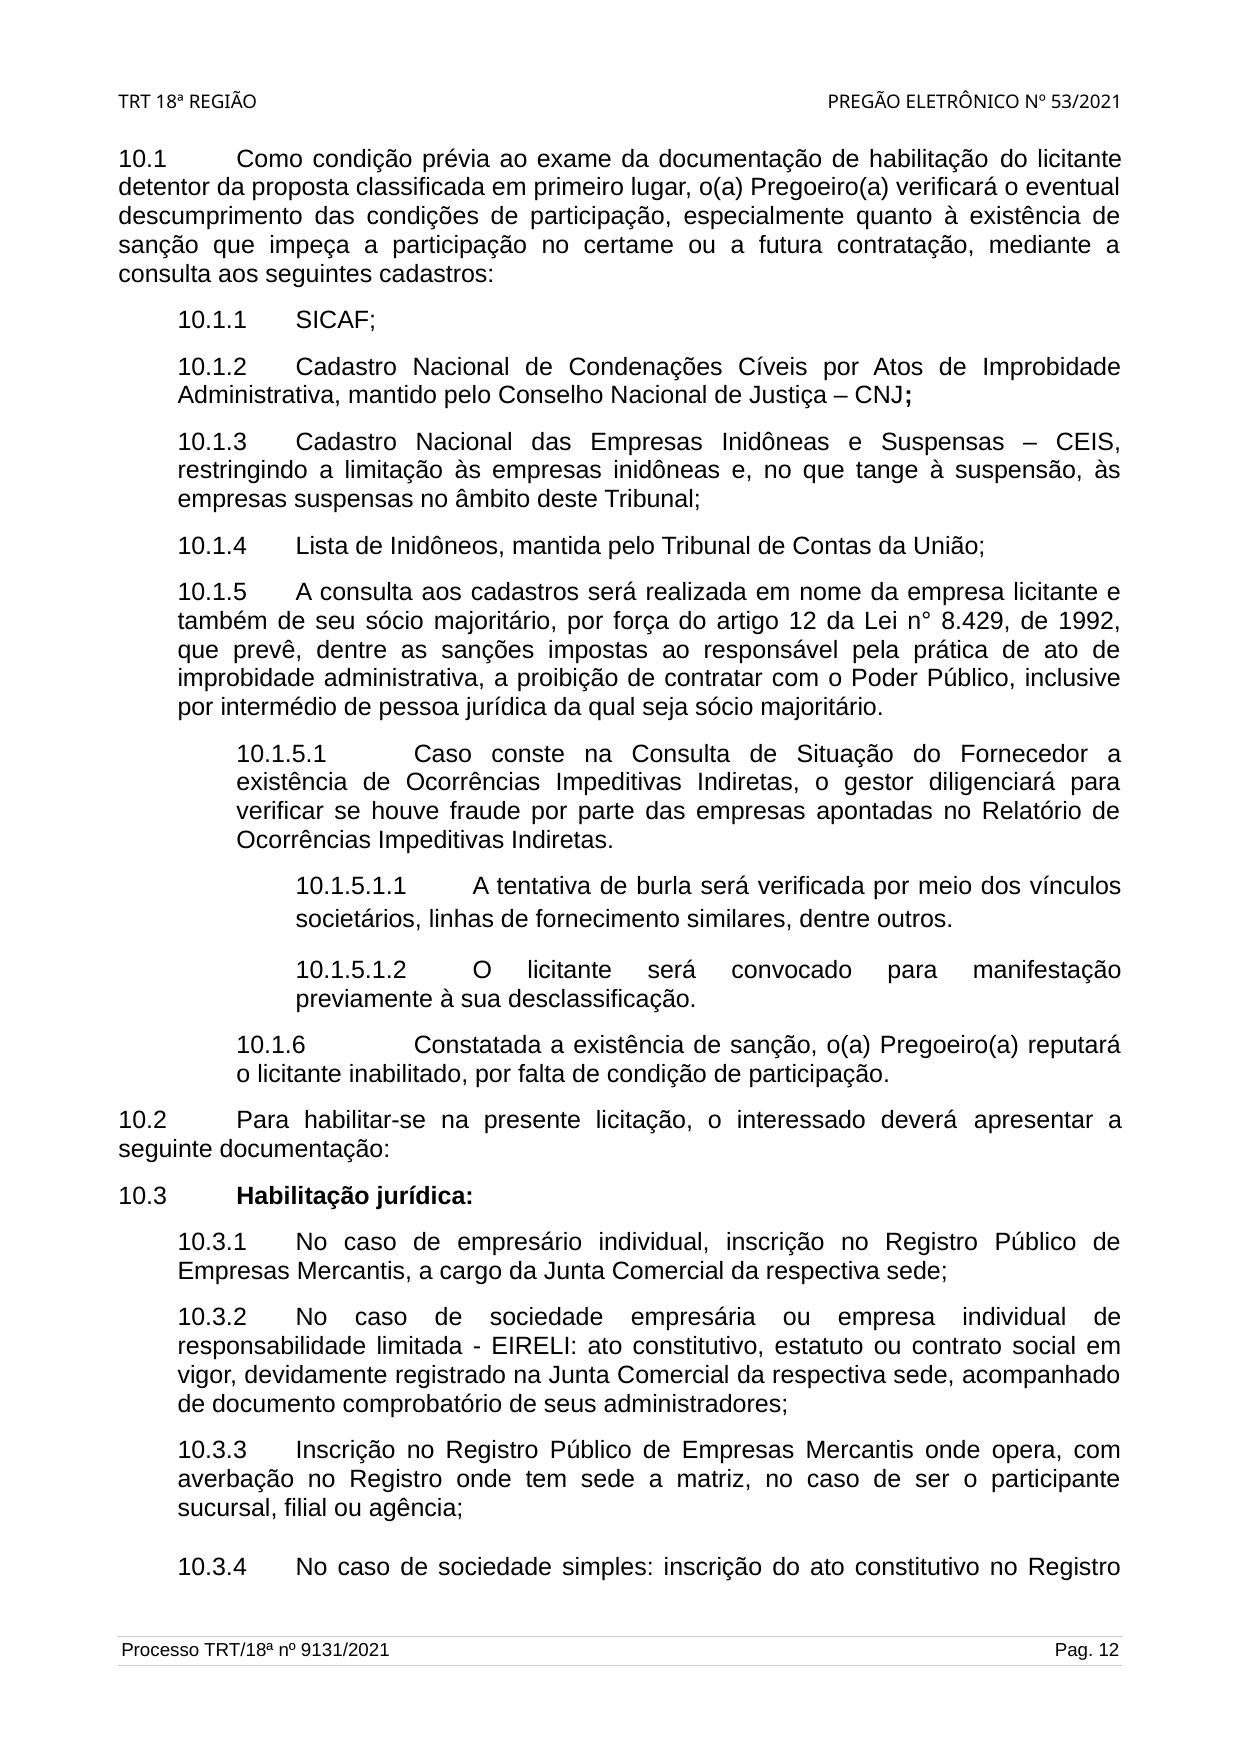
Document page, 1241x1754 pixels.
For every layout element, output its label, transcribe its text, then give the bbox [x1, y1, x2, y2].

list 10.1.5.1.1 A tentativa de burla será verificada por meio dos vínculos societários, linhas de fornecimento similares, dentre outros. [295, 871, 1122, 933]
text 10.3.2 No caso de sociedade empresária ou empresa individual de responsabilidade limitada - EIRELI: ato constitutivo, estatuto ou contrato social em vigor, devidamente registrado na Junta Comercial da respectiva sede, acompanhado de documento comprobatório de seus administradores; [177, 1302, 1122, 1417]
text 10.1.5 A consulta aos cadastros será realizada em nome da empresa licitante e também de seu sócio majoritário, por força do artigo 12 da Lei n° 8.429, de 1992, que prevê, dentre as sanções impostas ao responsável pela prática de ato de improbidade administrativa, a proibição de contratar com o Poder Público, inclusive por intermédio de pessoa jurídica da qual seja sócio majoritário. [177, 577, 1122, 721]
text 10.1.5.1.2 O licitante será convocado para manifestação previamente à sua desclassificação. [295, 955, 1122, 1012]
text 10.3.1 No caso de empresário individual, inscrição no Registro Público de Empresas Mercantis, a cargo da Junta Comercial da respectiva sede; [177, 1227, 1122, 1284]
text 10.1.2 Cadastro Nacional de Condenações Cíveis por Atos de Improbidade Administrativa, mantido pelo Conselho Nacional de Justiça – CNJ; [177, 351, 1122, 409]
text 10.1.4 Lista de Inidôneos, mantida pelo Tribunal de Contas da União; [177, 531, 1122, 559]
text 10.3 Habilitação jurídica: [118, 1181, 1122, 1209]
text 10.1.6 Constatada a existência de sanção, o(a) Pregoeiro(a) reputará o licitante inabilitado, por falta de condição de participação. [236, 1030, 1122, 1088]
text 10.1.5.1 Caso conste na Consulta de Situação do Fornecedor a existência de Ocorrências Impeditivas Indiretas, o gestor diligenciará para verificar se houve fraude por parte das empresas apontadas no Relatório de Ocorrências Impeditivas Indiretas. [236, 738, 1122, 853]
text 10.2 Para habilitar-se na presente licitação, o interessado deverá apresentar a seguinte documentação: [118, 1105, 1122, 1163]
text 10.1 Como condição prévia ao exame da documentação de habilitação do licitante detentor da proposta classificada em primeiro lugar, o(a) Pregoeiro(a) verificará o eventual descumprimento das condições de participação, especialmente quanto à existência de sanção que impeça a participação no certame ou a futura contratação, mediante a consulta aos seguintes cadastros: [118, 143, 1122, 287]
text 10.1.3 Cadastro Nacional das Empresas Inidôneas e Suspensas – CEIS, restringindo a limitação às empresas inidôneas e, no que tange à suspensão, às empresas suspensas no âmbito deste Tribunal; [177, 427, 1122, 513]
text 10.3.3 Inscrição no Registro Público de Empresas Mercantis onde opera, com averbação no Registro onde tem sede a matriz, no caso de ser o participante sucursal, filial ou agência; [177, 1435, 1122, 1521]
list 10.3.4 No caso de sociedade simples: inscrição do ato constitutivo no Registro [177, 1551, 1122, 1580]
text 10.1.1 SICAF; [177, 305, 1122, 334]
